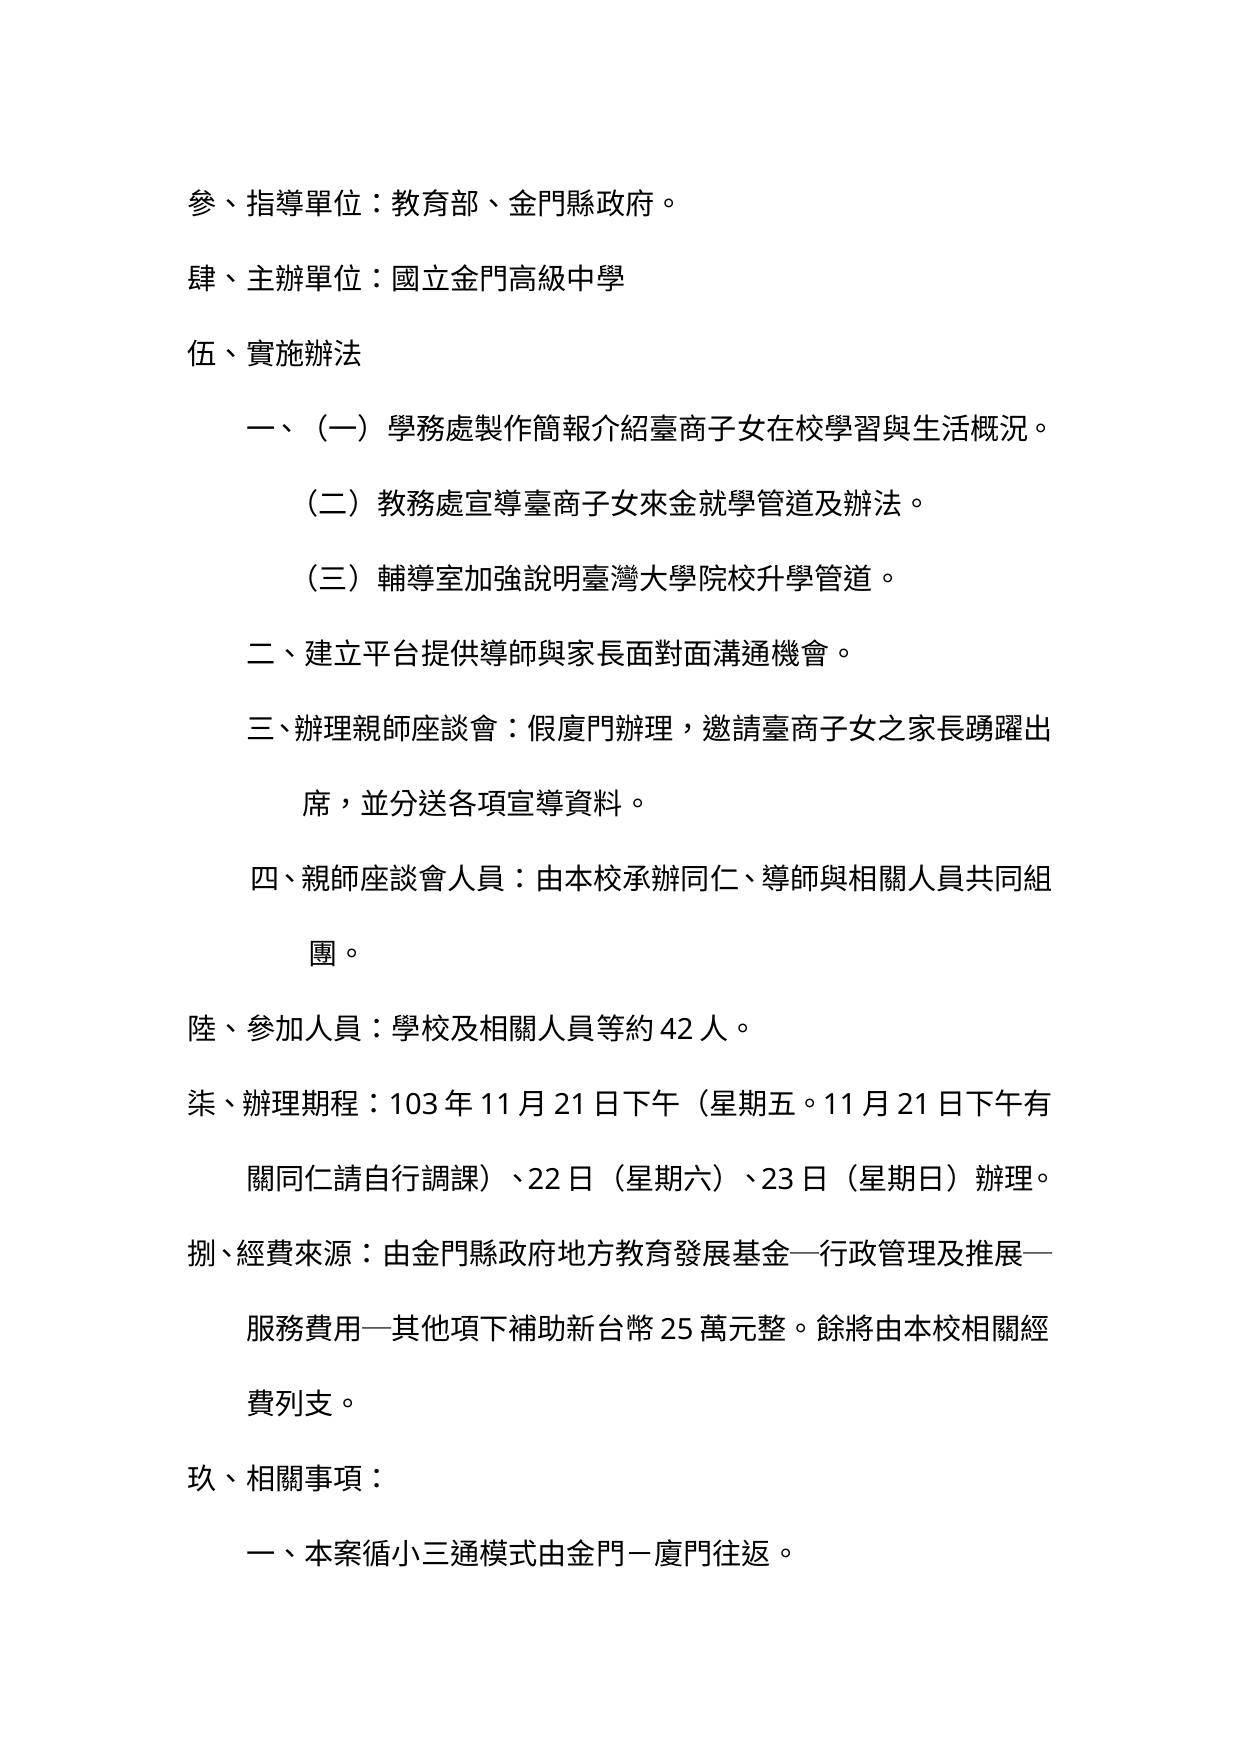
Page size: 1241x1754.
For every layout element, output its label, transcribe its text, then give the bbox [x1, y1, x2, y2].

text 一、本案循小三通模式由金門－廈門往返。 [187, 1514, 1053, 1589]
text 四、親師座談會人員：由本校承辦同仁、導師與相關人員共同組團。 [250, 839, 1053, 989]
text 二、建立平台提供導師與家長面對面溝通機會。 [187, 614, 1053, 689]
text 肆、主辦單位：國立金門高級中學 [187, 239, 1053, 314]
text 一、（一）學務處製作簡報介紹臺商子女在校學習與生活概況。 [187, 389, 1053, 464]
text （三）輔導室加強說明臺灣大學院校升學管道。 [187, 539, 1053, 614]
text 捌、經費來源：由金門縣政府地方教育發展基金─行政管理及推展─服務費用─其他項下補助新台幣25萬元整。餘將由本校相關經費列支。 [187, 1214, 1053, 1439]
text 陸、參加人員：學校及相關人員等約42人。 [187, 989, 1053, 1064]
text 柒、辦理期程：103年11月21日下午（星期五。11月21日下午有關同仁請自行調課）、22日（星期六）、23日（星期日）辦理。 [187, 1064, 1053, 1214]
text 伍、實施辦法 [187, 314, 1053, 389]
text 玖、相關事項： [187, 1439, 1053, 1514]
text 席，並分送各項宣導資料。 [287, 764, 1053, 839]
text （二）教務處宣導臺商子女來金就學管道及辦法。 [187, 464, 1053, 539]
text 三、辦理親師座談會：假廈門辦理，邀請臺商子女之家長踴躍出 [246, 689, 1053, 764]
text 參、指導單位：教育部、金門縣政府。 [187, 164, 1053, 239]
